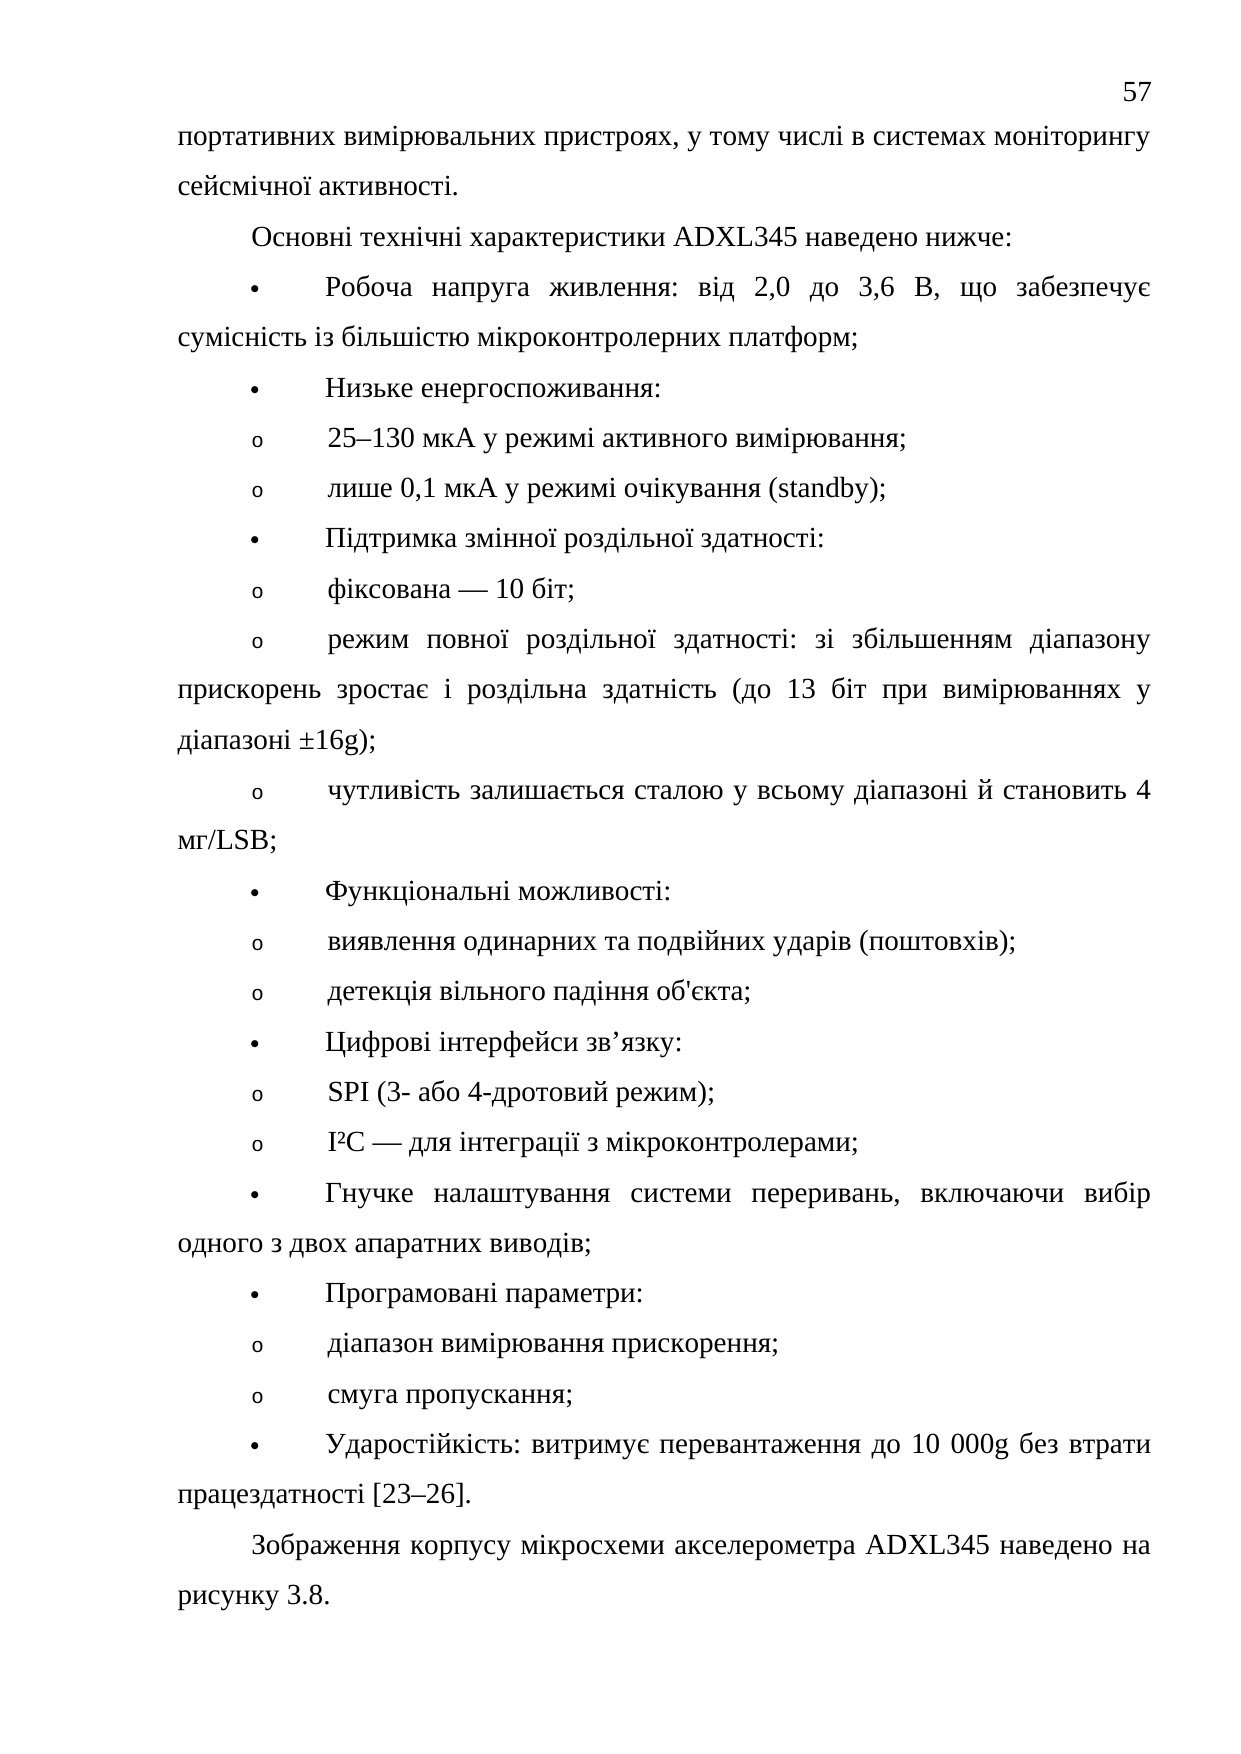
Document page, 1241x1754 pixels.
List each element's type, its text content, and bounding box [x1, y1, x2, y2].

text портативних вимірювальних пристроях, у тому числі в системах моніторингу сейсмічної активності. [177, 118, 1152, 202]
list Цифрові інтерфейси зв’язку: [177, 1024, 1152, 1057]
list Програмовані параметри: [177, 1275, 1152, 1309]
list Гнучке налаштування системи переривань, включаючи вибір одного з двох апаратних виводів; [177, 1175, 1152, 1258]
list смуга пропускання; [177, 1376, 1152, 1409]
list режим повної роздільної здатності: зі збільшенням діапазону прискорень зростає і роздільна здатність (до 13 біт при вимірюваннях у діапазоні ±16g); [177, 621, 1152, 755]
list I²C — для інтеграції з мікроконтролерами; [177, 1124, 1152, 1158]
list Низьке енергоспоживання: [177, 370, 1152, 403]
list Функціональні можливості: [177, 873, 1152, 906]
list Підтримка змінної роздільної здатності: [177, 521, 1152, 554]
list чутливість залишається сталою у всьому діапазоні й становить 4 мг/LSB; [177, 772, 1152, 856]
list детекція вільного падіння об'єкта; [177, 973, 1152, 1007]
list діапазон вимірювання прискорення; [177, 1326, 1152, 1359]
list лише 0,1 мкА у режимі очікування (standby); [177, 470, 1152, 504]
text Зображення корпусу мікросхеми акселерометра ADXL345 наведено на рисунку 3.8. [177, 1527, 1152, 1611]
list фіксована — 10 біт; [177, 571, 1152, 604]
list Ударостійкість: витримує перевантаження до 10 000g без втрати працездатності [23–26]. [177, 1426, 1152, 1510]
list 25–130 мкА у режимі активного вимірювання; [177, 420, 1152, 453]
list виявлення одинарних та подвійних ударів (поштовхів); [177, 923, 1152, 957]
list SPI (3- або 4-дротовий режим); [177, 1074, 1152, 1108]
text Основні технічні характеристики ADXL345 наведено нижче: [177, 219, 1152, 252]
list Робоча напруга живлення: від 2,0 до 3,6 В, що забезпечує сумісність із більшістю мікроконтролерних платформ; [177, 269, 1152, 353]
